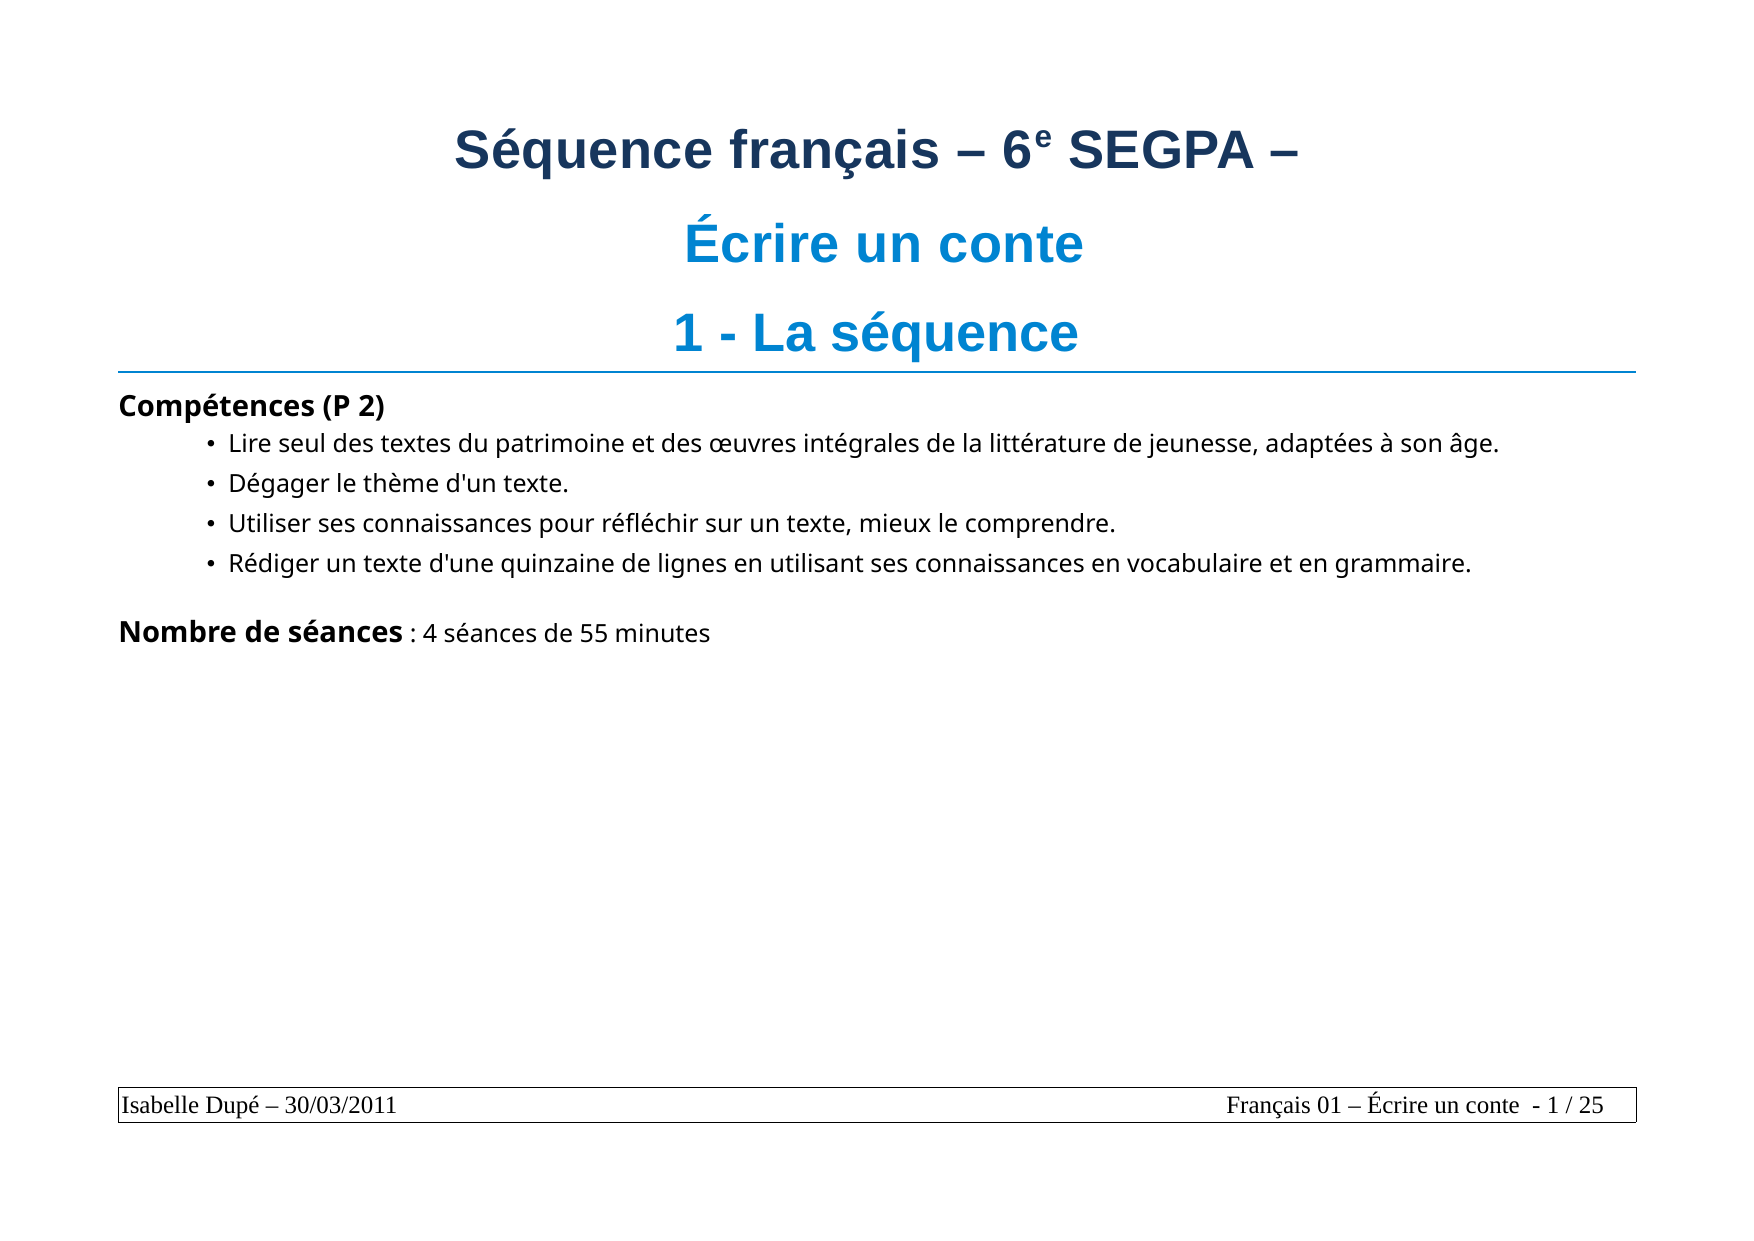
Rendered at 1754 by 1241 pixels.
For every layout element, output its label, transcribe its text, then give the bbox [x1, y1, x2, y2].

title Séquence français – 6e SEGPA – [118, 118, 1636, 180]
text Compétences (P 2) [118, 386, 1636, 425]
list Utiliser ses connaissances pour réfléchir sur un texte, mieux le comprendre. [207, 505, 1636, 539]
title Écrire un conte [118, 212, 1636, 274]
list Dégager le thème d'un texte. [207, 465, 1636, 499]
subtitle 1 - La séquence [118, 301, 1636, 371]
list Rédiger un texte d'une quinzaine de lignes en utilisant ses connaissances en vocabulaire et en grammaire. [207, 545, 1636, 579]
text Nombre de séances : 4 séances de 55 minutes [118, 611, 1636, 651]
list Lire seul des textes du patrimoine et des œuvres intégrales de la littérature de jeunesse, adaptées à son âge. [207, 425, 1636, 459]
